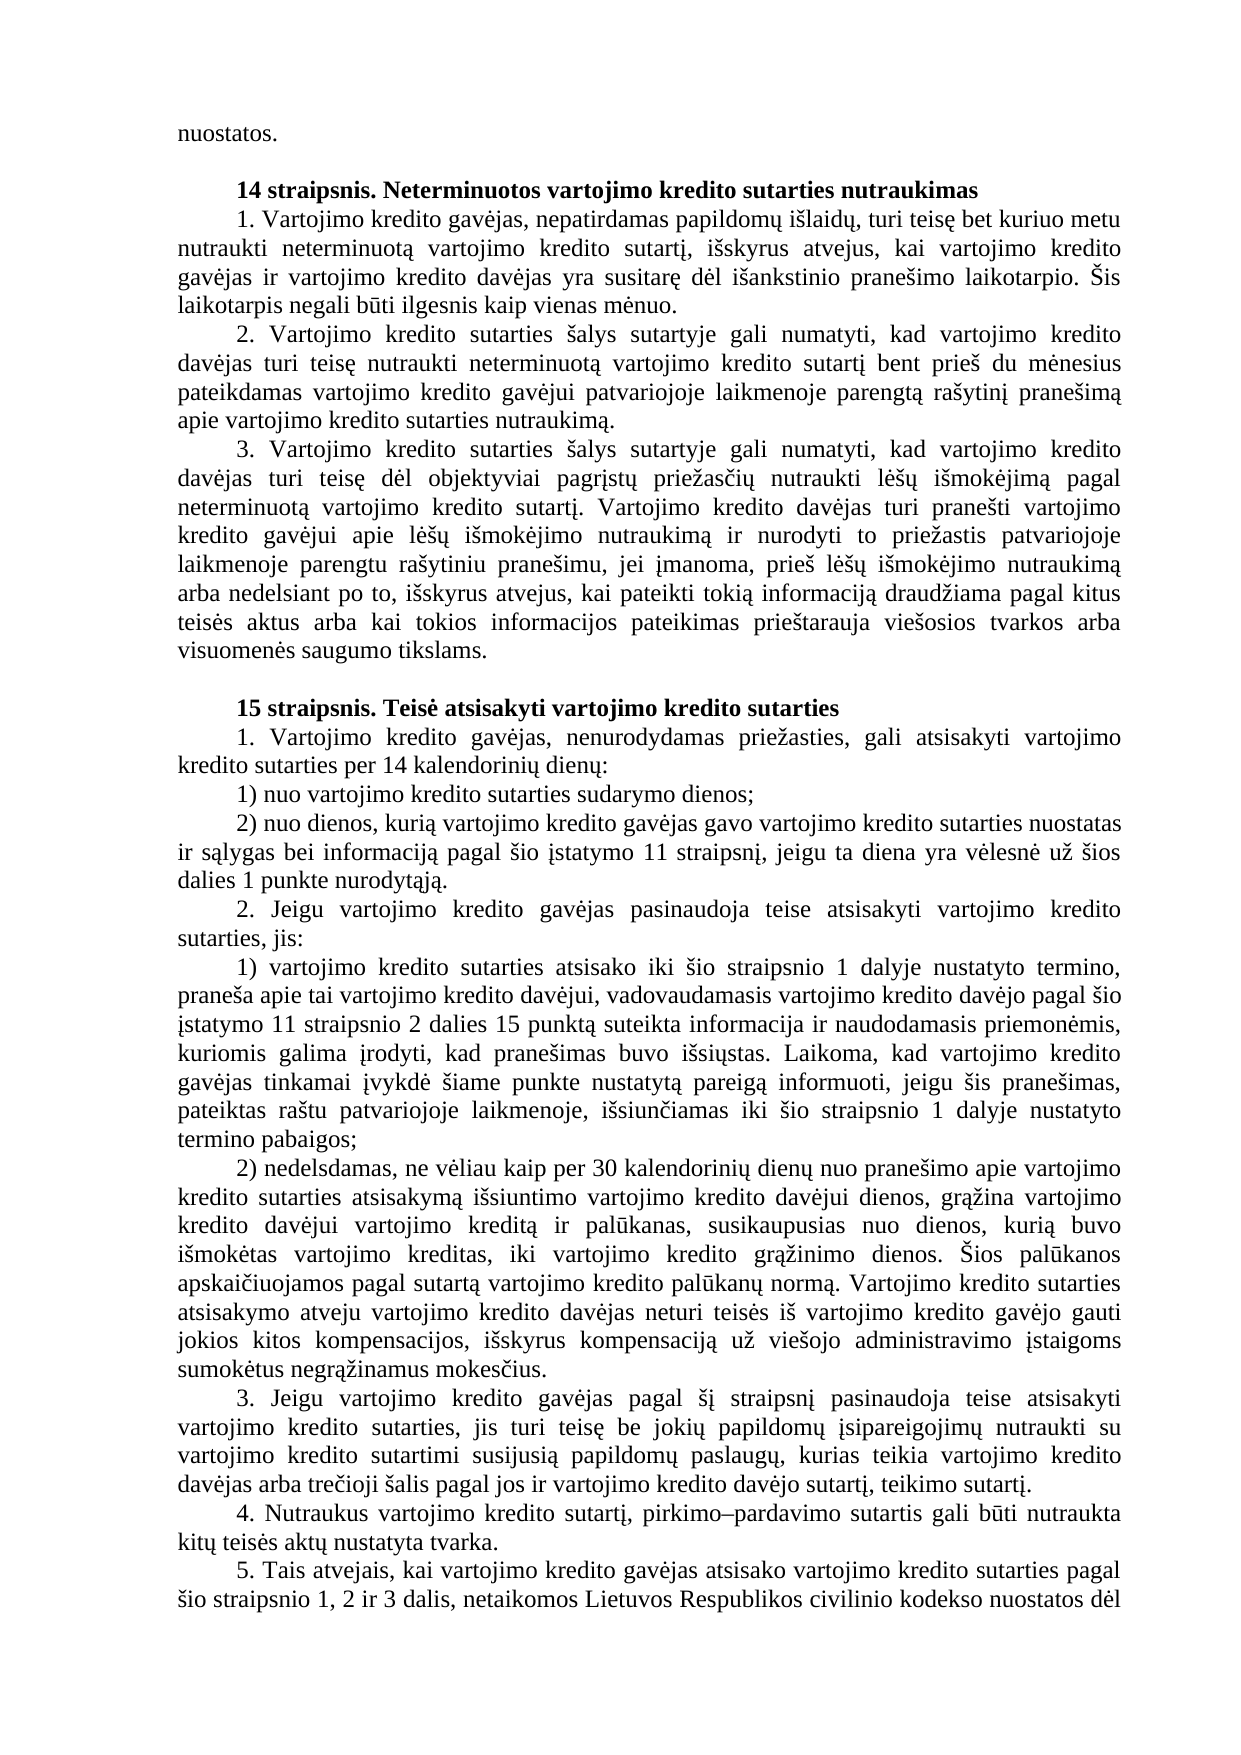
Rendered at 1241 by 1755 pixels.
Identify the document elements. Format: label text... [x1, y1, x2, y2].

text 4. Nutraukus vartojimo kredito sutartį, pirkimo–pardavimo sutartis gali būti nutraukta kitų teisės aktų nustatyta tvarka. [177, 1498, 1122, 1556]
text 1. Vartojimo kredito gavėjas, nepatirdamas papildomų išlaidų, turi teisę bet kuriuo metu nutraukti neterminuotą vartojimo kredito sutartį, išskyrus atvejus, kai vartojimo kredito gavėjas ir vartojimo kredito davėjas yra susitarę dėl išankstinio pranešimo laikotarpio. Šis laikotarpis negali būti ilgesnis kaip vienas mėnuo. [177, 204, 1122, 319]
text 15 straipsnis. Teisė atsisakyti vartojimo kredito sutarties [236, 693, 1122, 722]
text 2. Vartojimo kredito sutarties šalys sutartyje gali numatyti, kad vartojimo kredito davėjas turi teisę nutraukti neterminuotą vartojimo kredito sutartį bent prieš du mėnesius pateikdamas vartojimo kredito gavėjui patvariojoje laikmenoje parengtą rašytinį pranešimą apie vartojimo kredito sutarties nutraukimą. [177, 319, 1122, 434]
text 2) nuo dienos, kurią vartojimo kredito gavėjas gavo vartojimo kredito sutarties nuostatas ir sąlygas bei informaciją pagal šio įstatymo 11 straipsnį, jeigu ta diena yra vėlesnė už šios dalies 1 punkte nurodytąją. [177, 808, 1122, 894]
text 1) vartojimo kredito sutarties atsisako iki šio straipsnio 1 dalyje nustatyto termino, praneša apie tai vartojimo kredito davėjui, vadovaudamasis vartojimo kredito davėjo pagal šio įstatymo 11 straipsnio 2 dalies 15 punktą suteikta informacija ir naudodamasis priemonėmis, kuriomis galima įrodyti, kad pranešimas buvo išsiųstas. Laikoma, kad vartojimo kredito gavėjas tinkamai įvykdė šiame punkte nustatytą pareigą informuoti, jeigu šis pranešimas, pateiktas raštu patvariojoje laikmenoje, išsiunčiamas iki šio straipsnio 1 dalyje nustatyto termino pabaigos; [177, 952, 1122, 1153]
text nuostatos. [177, 118, 1122, 147]
text 2) nedelsdamas, ne vėliau kaip per 30 kalendorinių dienų nuo pranešimo apie vartojimo kredito sutarties atsisakymą išsiuntimo vartojimo kredito davėjui dienos, grąžina vartojimo kredito davėjui vartojimo kreditą ir palūkanas, susikaupusias nuo dienos, kurią buvo išmokėtas vartojimo kreditas, iki vartojimo kredito grąžinimo dienos. Šios palūkanos apskaičiuojamos pagal sutartą vartojimo kredito palūkanų normą. Vartojimo kredito sutarties atsisakymo atveju vartojimo kredito davėjas neturi teisės iš vartojimo kredito gavėjo gauti jokios kitos kompensacijos, išskyrus kompensaciją už viešojo administravimo įstaigoms sumokėtus negrąžinamus mokesčius. [177, 1153, 1122, 1383]
text 1. Vartojimo kredito gavėjas, nenurodydamas priežasties, gali atsisakyti vartojimo kredito sutarties per 14 kalendorinių dienų: [177, 722, 1122, 779]
text 14 straipsnis. Neterminuotos vartojimo kredito sutarties nutraukimas [236, 176, 1122, 204]
text 3. Jeigu vartojimo kredito gavėjas pagal šį straipsnį pasinaudoja teise atsisakyti vartojimo kredito sutarties, jis turi teisę be jokių papildomų įsipareigojimų nutraukti su vartojimo kredito sutartimi susijusią papildomų paslaugų, kurias teikia vartojimo kredito davėjas arba trečioji šalis pagal jos ir vartojimo kredito davėjo sutartį, teikimo sutartį. [177, 1383, 1122, 1498]
text 3. Vartojimo kredito sutarties šalys sutartyje gali numatyti, kad vartojimo kredito davėjas turi teisę dėl objektyviai pagrįstų priežasčių nutraukti lėšų išmokėjimą pagal neterminuotą vartojimo kredito sutartį. Vartojimo kredito davėjas turi pranešti vartojimo kredito gavėjui apie lėšų išmokėjimo nutraukimą ir nurodyti to priežastis patvariojoje laikmenoje parengtu rašytiniu pranešimu, jei įmanoma, prieš lėšų išmokėjimo nutraukimą arba nedelsiant po to, išskyrus atvejus, kai pateikti tokią informaciją draudžiama pagal kitus teisės aktus arba kai tokios informacijos pateikimas prieštarauja viešosios tvarkos arba visuomenės saugumo tikslams. [177, 434, 1122, 664]
text 5. Tais atvejais, kai vartojimo kredito gavėjas atsisako vartojimo kredito sutarties pagal šio straipsnio 1, 2 ir 3 dalis, netaikomos Lietuvos Respublikos civilinio kodekso nuostatos dėl [177, 1556, 1122, 1613]
text 1) nuo vartojimo kredito sutarties sudarymo dienos; [177, 779, 1122, 808]
text 2. Jeigu vartojimo kredito gavėjas pasinaudoja teise atsisakyti vartojimo kredito sutarties, jis: [177, 894, 1122, 952]
